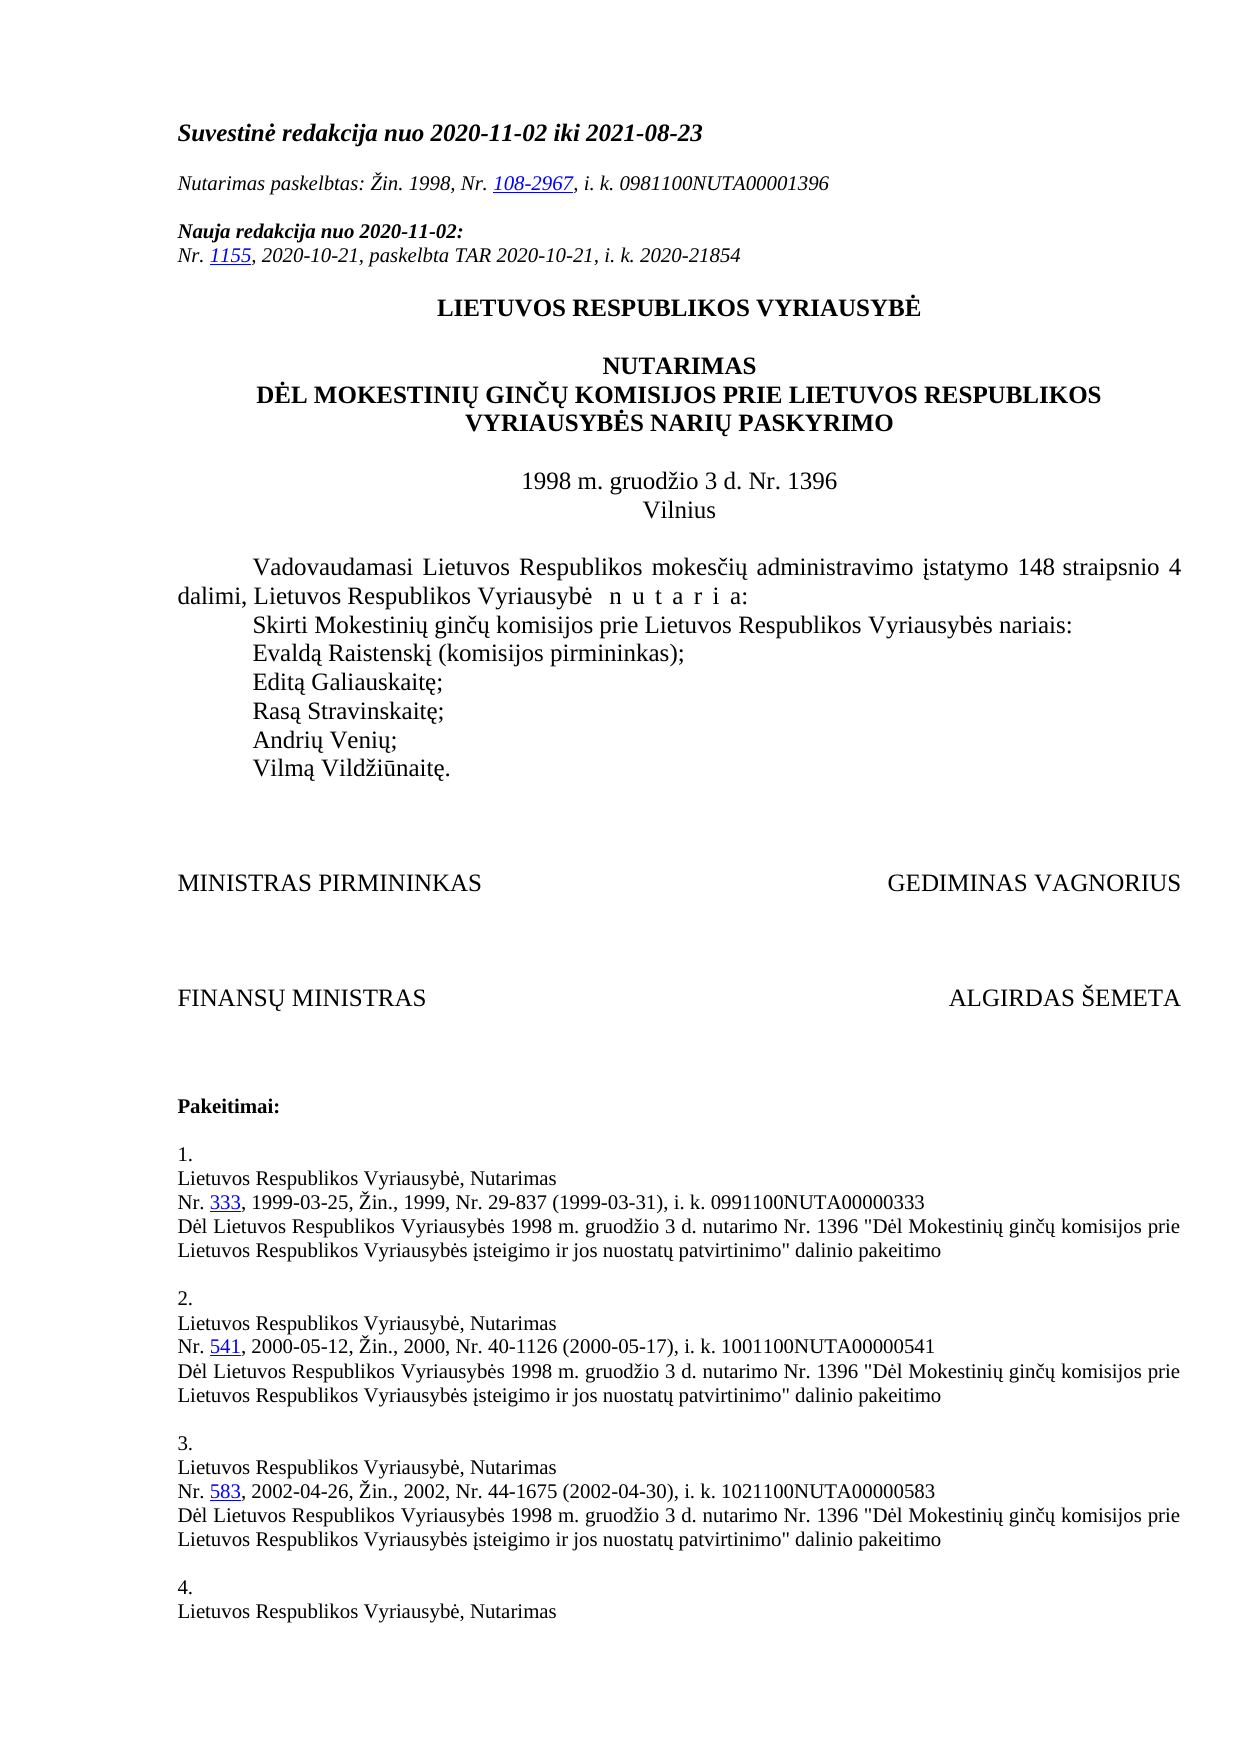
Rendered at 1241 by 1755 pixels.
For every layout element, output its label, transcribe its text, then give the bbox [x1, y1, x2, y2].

text Evaldą Raistenskį (komisijos pirmininkas); [177, 638, 1181, 667]
text Suvestinė redakcija nuo 2020-11-02 iki 2021-08-23 [177, 118, 1181, 147]
text Vilmą Vildžiūnaitę. [177, 753, 1181, 782]
text Skirti Mokestinių ginčų komisijos prie Lietuvos Respublikos Vyriausybės nariais: [177, 610, 1181, 638]
text Editą Galiauskaitę; [177, 667, 1181, 696]
text 4. [177, 1575, 1181, 1599]
text Lietuvos Respublikos Vyriausybė, Nutarimas [177, 1455, 1181, 1479]
text Rasą Stravinskaitę; [177, 696, 1181, 725]
text Pakeitimai: [177, 1094, 1181, 1118]
text 1. [177, 1142, 1181, 1166]
text Lietuvos Respublikos Vyriausybė, Nutarimas [177, 1599, 1181, 1623]
text Nauja redakcija nuo 2020-11-02: [177, 219, 1181, 243]
text Dėl Lietuvos Respublikos Vyriausybės 1998 m. gruodžio 3 d. nutarimo Nr. 1396 "Dėl Mokestinių ginčų komisijos prie Lietuvos Respublikos Vyriausybės įsteigimo ir jos nuostatų patvirtinimo" dalinio pakeitimo [177, 1503, 1181, 1551]
text Nr. 583, 2002-04-26, Žin., 2002, Nr. 44-1675 (2002-04-30), i. k. 1021100NUTA00000583 [177, 1479, 1181, 1503]
text Lietuvos Respublikos Vyriausybė, Nutarimas [177, 1166, 1181, 1190]
text Dėl Lietuvos Respublikos Vyriausybės 1998 m. gruodžio 3 d. nutarimo Nr. 1396 "Dėl Mokestinių ginčų komisijos prie Lietuvos Respublikos Vyriausybės įsteigimo ir jos nuostatų patvirtinimo" dalinio pakeitimo [177, 1358, 1181, 1407]
text Dėl Lietuvos Respublikos Vyriausybės 1998 m. gruodžio 3 d. nutarimo Nr. 1396 "Dėl Mokestinių ginčų komisijos prie Lietuvos Respublikos Vyriausybės įsteigimo ir jos nuostatų patvirtinimo" dalinio pakeitimo [177, 1214, 1181, 1262]
text Nr. 333, 1999-03-25, Žin., 1999, Nr. 29-837 (1999-03-31), i. k. 0991100NUTA00000333 [177, 1190, 1181, 1214]
text 2. [177, 1286, 1181, 1310]
text Vilnius [177, 495, 1181, 523]
text Vadovaudamasi Lietuvos Respublikos mokesčių administravimo įstatymo 148 straipsnio 4 dalimi, Lietuvos Respublikos Vyriausybė nutaria: [177, 552, 1181, 610]
text Andrių Venių; [177, 725, 1181, 753]
text LIETUVOS RESPUBLIKOS VYRIAUSYBĖ [177, 293, 1181, 322]
text NUTARIMAS [177, 351, 1181, 380]
text Nr. 541, 2000-05-12, Žin., 2000, Nr. 40-1126 (2000-05-17), i. k. 1001100NUTA00000541 [177, 1334, 1181, 1358]
text Lietuvos Respublikos Vyriausybė, Nutarimas [177, 1310, 1181, 1334]
text Nr. 1155, 2020-10-21, paskelbta TAR 2020-10-21, i. k. 2020-21854 [177, 243, 1181, 267]
text MINISTRAS PIRMININKAS GEDIMINAS VAGNORIUS [177, 868, 1181, 897]
text 1998 m. gruodžio 3 d. Nr. 1396 [177, 466, 1181, 495]
text Nutarimas paskelbtas: Žin. 1998, Nr. 108-2967, i. k. 0981100NUTA00001396 [177, 171, 1181, 195]
text FINANSŲ MINISTRAS ALGIRDAS ŠEMETA [177, 983, 1181, 1012]
text DĖL MOKESTINIŲ GINČŲ KOMISIJOS PRIE LIETUVOS RESPUBLIKOS VYRIAUSYBĖS NARIŲ PASKYRIMO [177, 380, 1181, 437]
text 3. [177, 1431, 1181, 1455]
